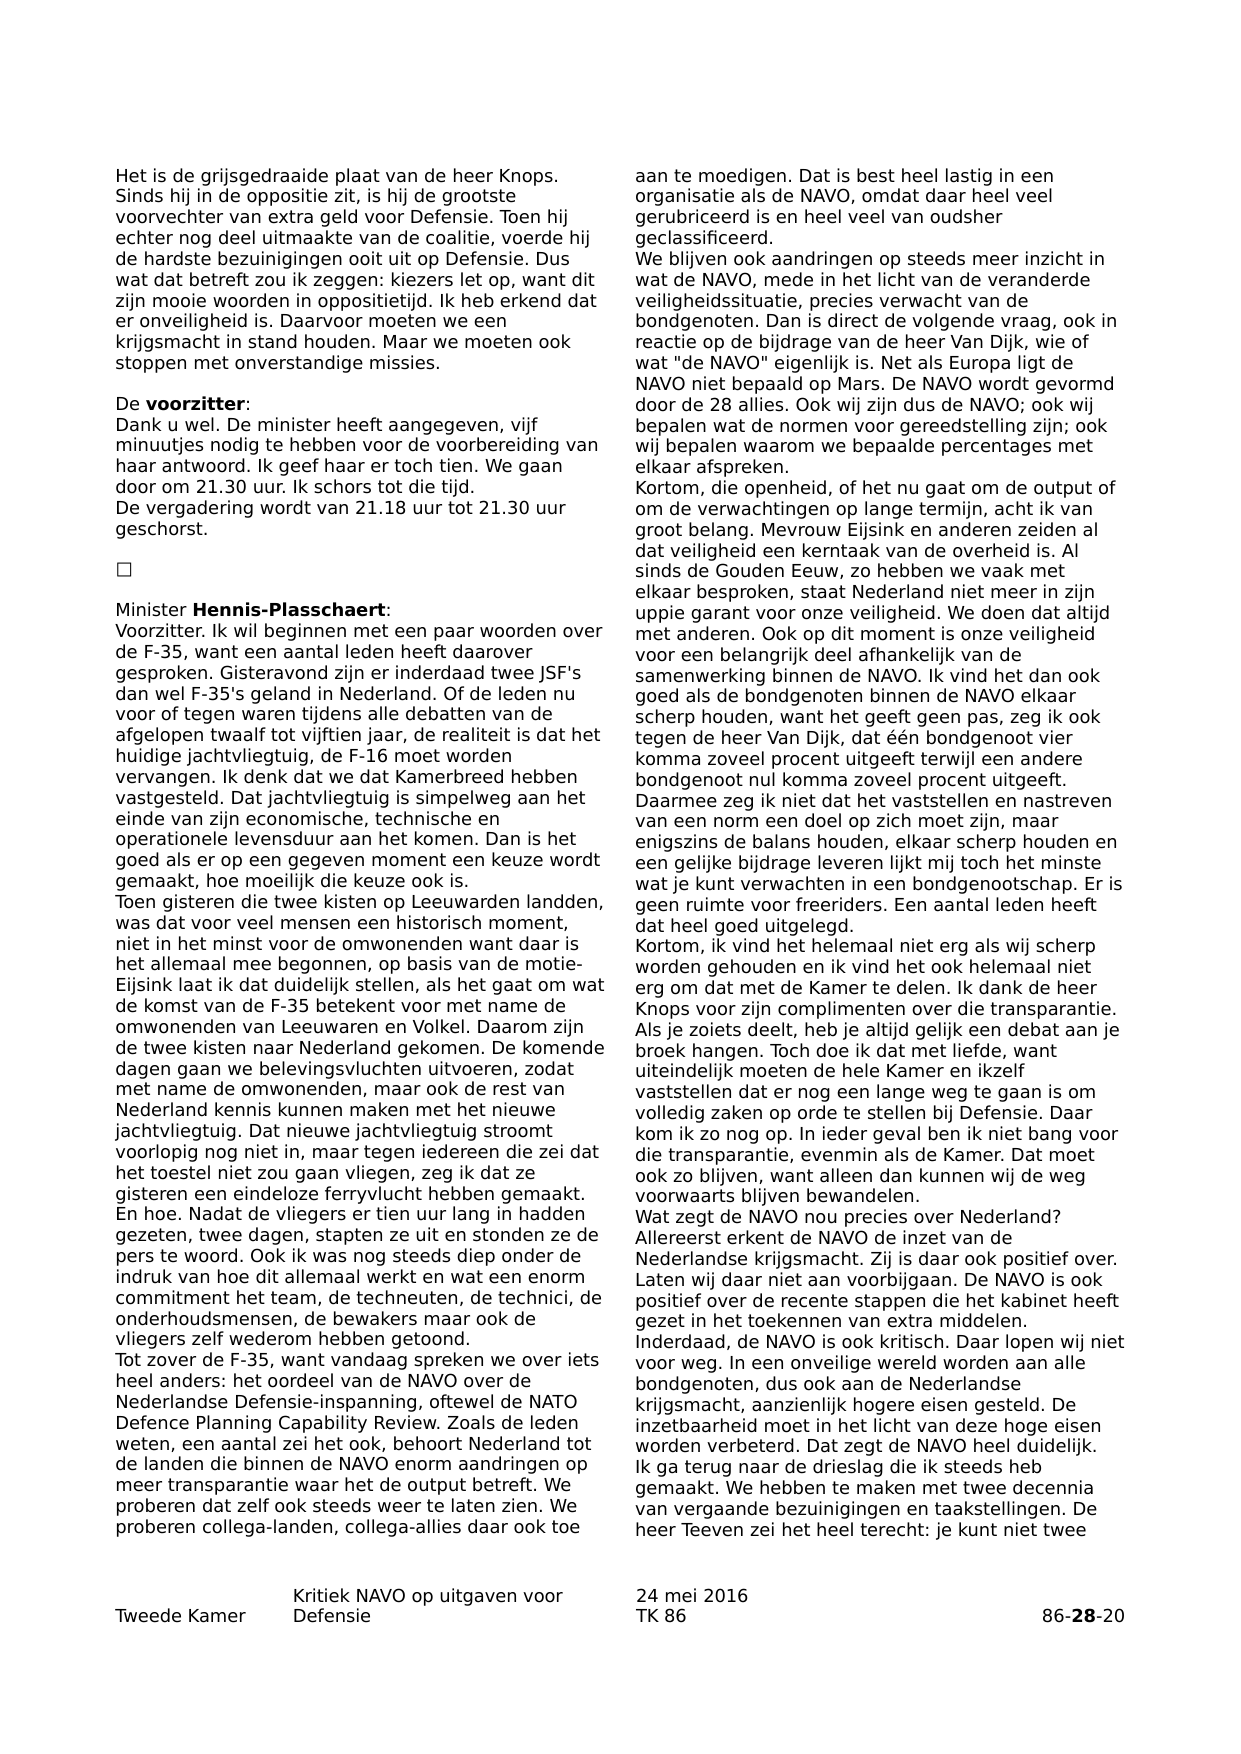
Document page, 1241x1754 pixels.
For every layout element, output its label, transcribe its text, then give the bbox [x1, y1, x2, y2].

text Toen gisteren die twee kisten op Leeuwarden landden, was dat voor veel mensen een historisch moment, niet in het minst voor de omwonenden want daar is het allemaal mee begonnen, op basis van de motie-Eijsink laat ik dat duidelijk stellen, als het gaat om wat de komst van de F-35 betekent voor met name de omwonenden van Leeuwaren en Volkel. Daarom zijn de twee kisten naar Nederland gekomen. De komende dagen gaan we belevingsvluchten uitvoeren, zodat met name de omwonenden, maar ook de rest van Nederland kennis kunnen maken met het nieuwe jachtvliegtuig. Dat nieuwe jachtvliegtuig stroomt voorlopig nog niet in, maar tegen iedereen die zei dat het toestel niet zou gaan vliegen, zeg ik dat ze gisteren een eindeloze ferryvlucht hebben gemaakt. En hoe. Nadat de vliegers er tien uur lang in hadden gezeten, twee dagen, stapten ze uit en stonden ze de pers te woord. Ook ik was nog steeds diep onder de indruk van hoe dit allemaal werkt en wat een enorm commitment het team, de techneuten, de technici, de onderhoudsmensen, de bewakers maar ook de vliegers zelf wederom hebben getoond. [115, 892, 605, 1350]
text Kortom, ik vind het helemaal niet erg als wij scherp worden gehouden en ik vind het ook helemaal niet erg om dat met de Kamer te delen. Ik dank de heer Knops voor zijn complimenten over die transparantie. Als je zoiets deelt, heb je altijd gelijk een debat aan je broek hangen. Toch doe ik dat met liefde, want uiteindelijk moeten de hele Kamer en ikzelf vaststellen dat er nog een lange weg te gaan is om volledig zaken op orde te stellen bij Defensie. Daar kom ik zo nog op. In ieder geval ben ik niet bang voor die transparantie, evenmin als de Kamer. Dat moet ook zo blijven, want alleen dan kunnen wij de weg voorwaarts blijven bewandelen. [635, 936, 1125, 1207]
text Minister Hennis-Plasschaert: [115, 600, 605, 621]
text Het is de grijsgedraaide plaat van de heer Knops. Sinds hij in de oppositie zit, is hij de grootste voorvechter van extra geld voor Defensie. Toen hij echter nog deel uitmaakte van de coalitie, voerde hij de hardste bezuinigingen ooit uit op Defensie. Dus wat dat betreft zou ik zeggen: kiezers let op, want dit zijn mooie woorden in oppositietijd. Ik heb erkend dat er onveiligheid is. Daarvoor moeten we een krijgsmacht in stand houden. Maar we moeten ook stoppen met onverstandige missies. [115, 165, 605, 374]
text We blijven ook aandringen op steeds meer inzicht in wat de NAVO, mede in het licht van de veranderde veiligheidssituatie, precies verwacht van de bondgenoten. Dan is direct de volgende vraag, ook in reactie op de bijdrage van de heer Van Dijk, wie of wat "de NAVO" eigenlijk is. Net als Europa ligt de NAVO niet bepaald op Mars. De NAVO wordt gevormd door de 28 allies. Ook wij zijn dus de NAVO; ook wij bepalen wat de normen voor gereedstelling zijn; ook wij bepalen waarom we bepaalde percentages met elkaar afspreken. [635, 249, 1125, 478]
text Voorzitter. Ik wil beginnen met een paar woorden over de F-35, want een aantal leden heeft daarover gesproken. Gisteravond zijn er inderdaad twee JSF's dan wel F-35's geland in Nederland. Of de leden nu voor of tegen waren tijdens alle debatten van de afgelopen twaalf tot vijftien jaar, de realiteit is dat het huidige jachtvliegtuig, de F-16 moet worden vervangen. Ik denk dat we dat Kamerbreed hebben vastgesteld. Dat jachtvliegtuig is simpelweg aan het einde van zijn economische, technische en operationele levensduur aan het komen. Dan is het goed als er op een gegeven moment een keuze wordt gemaakt, hoe moeilijk die keuze ook is. [115, 621, 605, 892]
text Ik ga terug naar de drieslag die ik steeds heb gemaakt. We hebben te maken met twee decennia van vergaande bezuinigingen en taakstellingen. De heer Teeven zei het heel terecht: je kunt niet twee [635, 1457, 1125, 1540]
text De vergadering wordt van 21.18 uur tot 21.30 uur geschorst. [115, 498, 605, 539]
text Kortom, die openheid, of het nu gaat om de output of om de verwachtingen op lange termijn, acht ik van groot belang. Mevrouw Eijsink en anderen zeiden al dat veiligheid een kerntaak van de overheid is. Al sinds de Gouden Eeuw, zo hebben we vaak met elkaar besproken, staat Nederland niet meer in zijn uppie garant voor onze veiligheid. We doen dat altijd met anderen. Ook op dit moment is onze veiligheid voor een belangrijk deel afhankelijk van de samenwerking binnen de NAVO. Ik vind het dan ook goed als de bondgenoten binnen de NAVO elkaar scherp houden, want het geeft geen pas, zeg ik ook tegen de heer Van Dijk, dat één bondgenoot vier komma zoveel procent uitgeeft terwijl een andere bondgenoot nul komma zoveel procent uitgeeft. Daarmee zeg ik niet dat het vaststellen en nastreven van een norm een doel op zich moet zijn, maar enigszins de balans houden, elkaar scherp houden en een gelijke bijdrage leveren lijkt mij toch het minste wat je kunt verwachten in een bondgenootschap. Er is geen ruimte voor freeriders. Een aantal leden heeft dat heel goed uitgelegd. [635, 478, 1125, 936]
text Wat zegt de NAVO nou precies over Nederland? Allereerst erkent de NAVO de inzet van de Nederlandse krijgsmacht. Zij is daar ook positief over. Laten wij daar niet aan voorbijgaan. De NAVO is ook positief over de recente stappen die het kabinet heeft gezet in het toekennen van extra middelen. Inderdaad, de NAVO is ook kritisch. Daar lopen wij niet voor weg. In een onveilige wereld worden aan alle bondgenoten, dus ook aan de Nederlandse krijgsmacht, aanzienlijk hogere eisen gesteld. De inzetbaarheid moet in het licht van deze hoge eisen worden verbeterd. Dat zegt de NAVO heel duidelijk. [635, 1207, 1125, 1457]
text De voorzitter: [115, 394, 605, 414]
text Tot zover de F-35, want vandaag spreken we over iets heel anders: het oordeel van de NAVO over de Nederlandse Defensie-inspanning, oftewel de NATO Defence Planning Capability Review. Zoals de leden weten, een aantal zei het ook, behoort Nederland tot de landen die binnen de NAVO enorm aandringen op meer transparantie waar het de output betreft. We proberen dat zelf ook steeds weer te laten zien. We proberen collega-landen, collega-allies daar ook toe [115, 1350, 605, 1537]
text Dank u wel. De minister heeft aangegeven, vijf minuutjes nodig te hebben voor de voorbereiding van haar antwoord. Ik geef haar er toch tien. We gaan door om 21.30 uur. Ik schors tot die tijd. [115, 414, 605, 498]
text aan te moedigen. Dat is best heel lastig in een organisatie als de NAVO, omdat daar heel veel gerubriceerd is en heel veel van oudsher geclassificeerd. [635, 165, 1125, 249]
text ⬜ [115, 559, 605, 580]
